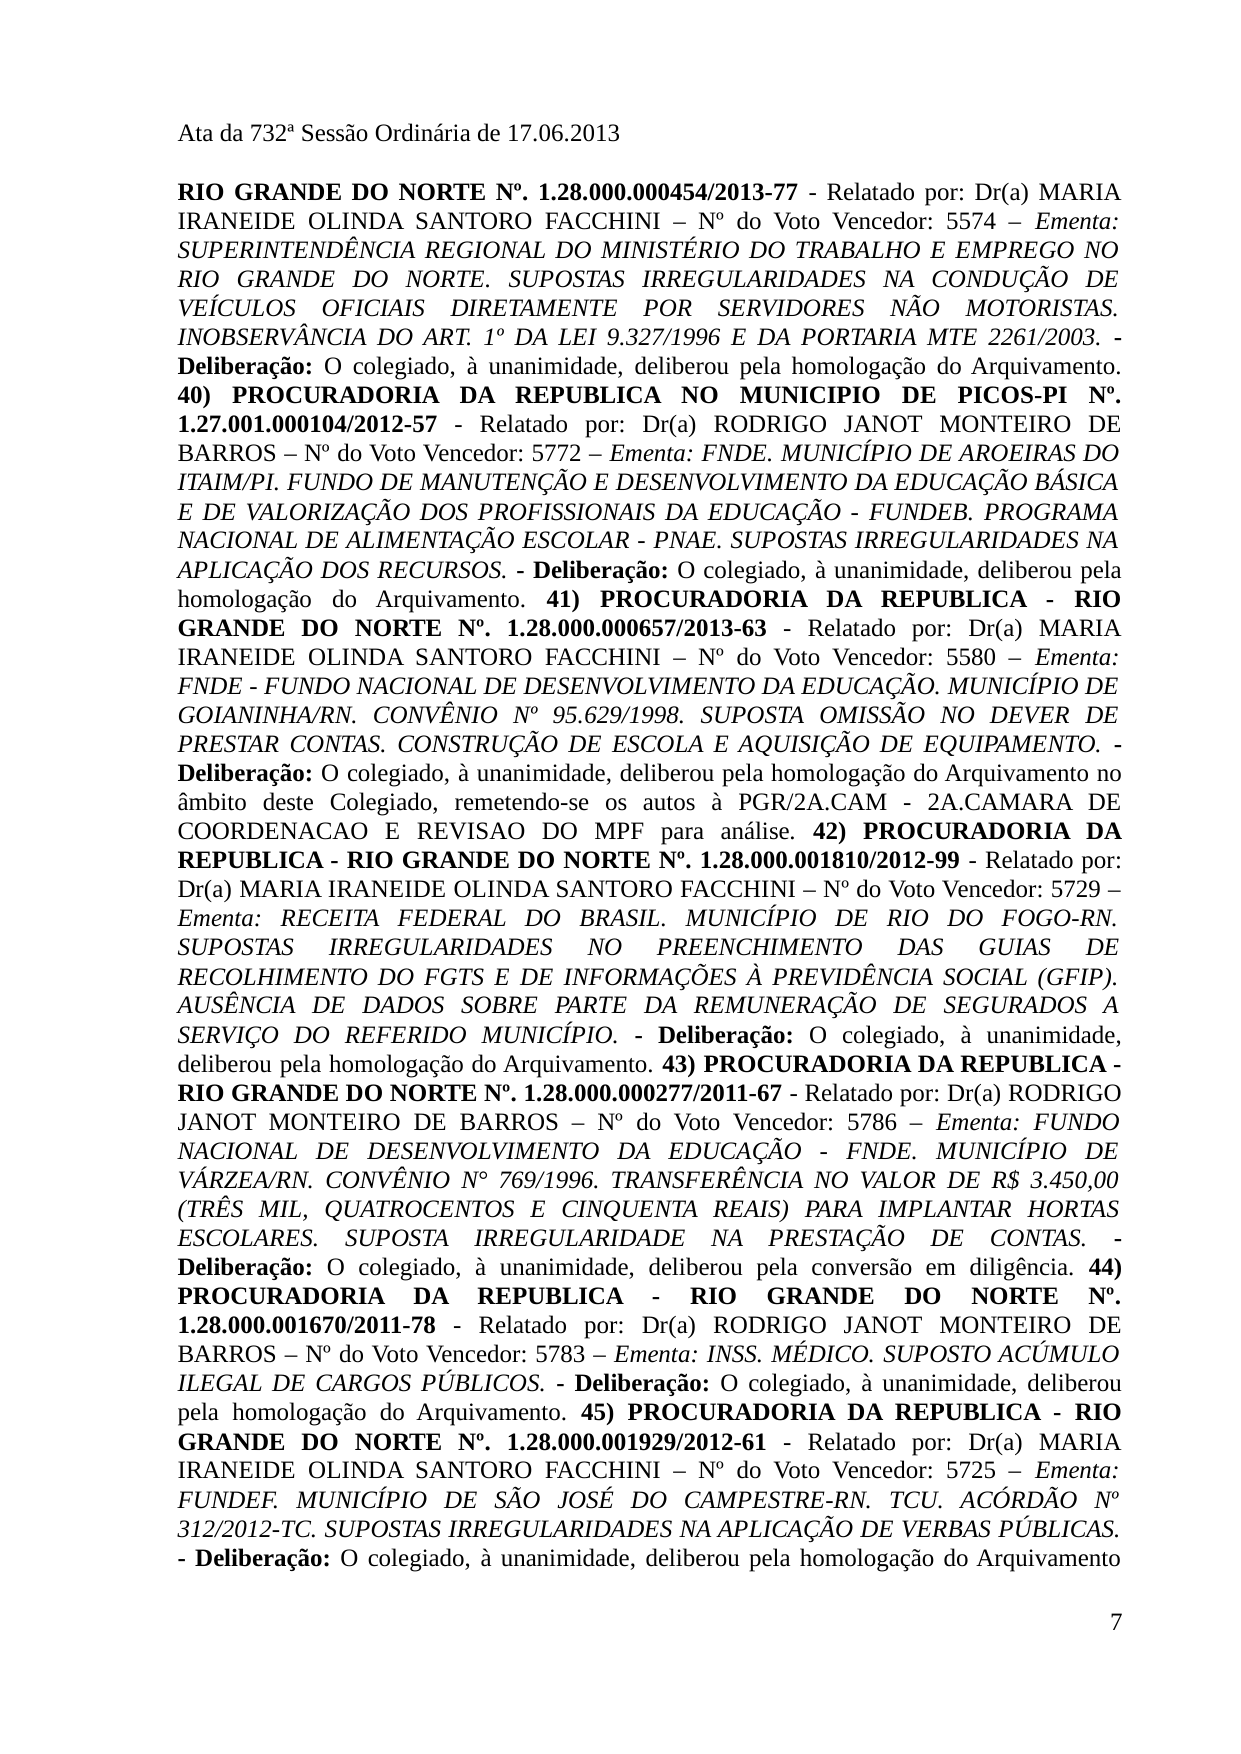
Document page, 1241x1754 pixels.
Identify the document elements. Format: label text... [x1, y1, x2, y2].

text - RIO GRANDE DO NORTE Nº. 1.28.000.000454/2013-77 - Relatado por: Dr(a) MARIA IRANEIDE OLINDA SANTORO FACCHINI – Nº do Voto Vencedor: 5574 – Ementa: SUPERINTENDÊNCIA REGIONAL DO MINISTÉRIO DO TRABALHO E EMPREGO NO RIO GRANDE DO NORTE. SUPOSTAS IRREGULARIDADES NA CONDUÇÃO DE VEÍCULOS OFICIAIS DIRETAMENTE POR SERVIDORES NÃO MOTORISTAS. INOBSERVÂNCIA DO ART. 1º DA LEI 9.327/1996 E DA PORTARIA MTE 2261/2003. - Deliberação: O colegiado, à unanimidade, deliberou pela homologação do Arquivamento. 40) PROCURADORIA DA REPUBLICA NO MUNICIPIO DE PICOS-PI Nº. 1.27.001.000104/2012-57 - Relatado por: Dr(a) RODRIGO JANOT MONTEIRO DE BARROS – Nº do Voto Vencedor: 5772 – Ementa: FNDE. MUNICÍPIO DE AROEIRAS DO ITAIM/PI. FUNDO DE MANUTENÇÃO E DESENVOLVIMENTO DA EDUCAÇÃO BÁSICA E DE VALORIZAÇÃO DOS PROFISSIONAIS DA EDUCAÇÃO - FUNDEB. PROGRAMA NACIONAL DE ALIMENTAÇÃO ESCOLAR - PNAE. SUPOSTAS IRREGULARIDADES NA APLICAÇÃO DOS RECURSOS. - Deliberação: O colegiado, à unanimidade, deliberou pela homologação do Arquivamento. 41) PROCURADORIA DA REPUBLICA - RIO GRANDE DO NORTE Nº. 1.28.000.000657/2013-63 - Relatado por: Dr(a) MARIA IRANEIDE OLINDA SANTORO FACCHINI – Nº do Voto Vencedor: 5580 – Ementa: FNDE - FUNDO NACIONAL DE DESENVOLVIMENTO DA EDUCAÇÃO. MUNICÍPIO DE GOIANINHA/RN. CONVÊNIO Nº 95.629/1998. SUPOSTA OMISSÃO NO DEVER DE PRESTAR CONTAS. CONSTRUÇÃO DE ESCOLA E AQUISIÇÃO DE EQUIPAMENTO. - Deliberação: O colegiado, à unanimidade, deliberou pela homologação do Arquivamento no âmbito deste Colegiado, remetendo-se os autos à PGR/2A.CAM - 2A.CAMARA DE COORDENACAO E REVISAO DO MPF para análise. 42) PROCURADORIA DA REPUBLICA - RIO GRANDE DO NORTE Nº. 1.28.000.001810/2012-99 - Relatado por: Dr(a) MARIA IRANEIDE OLINDA SANTORO FACCHINI – Nº do Voto Vencedor: 5729 – Ementa: RECEITA FEDERAL DO BRASIL. MUNICÍPIO DE RIO DO FOGO-RN. SUPOSTAS IRREGULARIDADES NO PREENCHIMENTO DAS GUIAS DE RECOLHIMENTO DO FGTS E DE INFORMAÇÕES À PREVIDÊNCIA SOCIAL (GFIP). AUSÊNCIA DE DADOS SOBRE PARTE DA REMUNERAÇÃO DE SEGURADOS A SERVIÇO DO REFERIDO MUNICÍPIO. - Deliberação: O colegiado, à unanimidade, deliberou pela homologação do Arquivamento. 43) PROCURADORIA DA REPUBLICA - RIO GRANDE DO NORTE Nº. 1.28.000.000277/2011-67 - Relatado por: Dr(a) RODRIGO JANOT MONTEIRO DE BARROS – Nº do Voto Vencedor: 5786 – Ementa: FUNDO NACIONAL DE DESENVOLVIMENTO DA EDUCAÇÃO - FNDE. MUNICÍPIO DE VÁRZEA/RN. CONVÊNIO N° 769/1996. TRANSFERÊNCIA NO VALOR DE R$ 3.450,00 (TRÊS MIL, QUATROCENTOS E CINQUENTA REAIS) PARA IMPLANTAR HORTAS ESCOLARES. SUPOSTA IRREGULARIDADE NA PRESTAÇÃO DE CONTAS. - Deliberação: O colegiado, à unanimidade, deliberou pela conversão em diligência. 44) PROCURADORIA DA REPUBLICA - RIO GRANDE DO NORTE Nº. 1.28.000.001670/2011-78 - Relatado por: Dr(a) RODRIGO JANOT MONTEIRO DE BARROS – Nº do Voto Vencedor: 5783 – Ementa: INSS. MÉDICO. SUPOSTO ACÚMULO ILEGAL DE CARGOS PÚBLICOS. - Deliberação: O colegiado, à unanimidade, deliberou pela homologação do Arquivamento. 45) PROCURADORIA DA REPUBLICA - RIO GRANDE DO NORTE Nº. 1.28.000.001929/2012-61 - Relatado por: Dr(a) MARIA IRANEIDE OLINDA SANTORO FACCHINI – Nº do Voto Vencedor: 5725 – Ementa: FUNDEF. MUNICÍPIO DE SÃO JOSÉ DO CAMPESTRE-RN. TCU. ACÓRDÃO Nº 312/2012-TC. SUPOSTAS IRREGULARIDADES NA APLICAÇÃO DE VERBAS PÚBLICAS. - Deliberação: O colegiado, à unanimidade, deliberou pela homologação do Arquivamento [177, 177, 1122, 1572]
